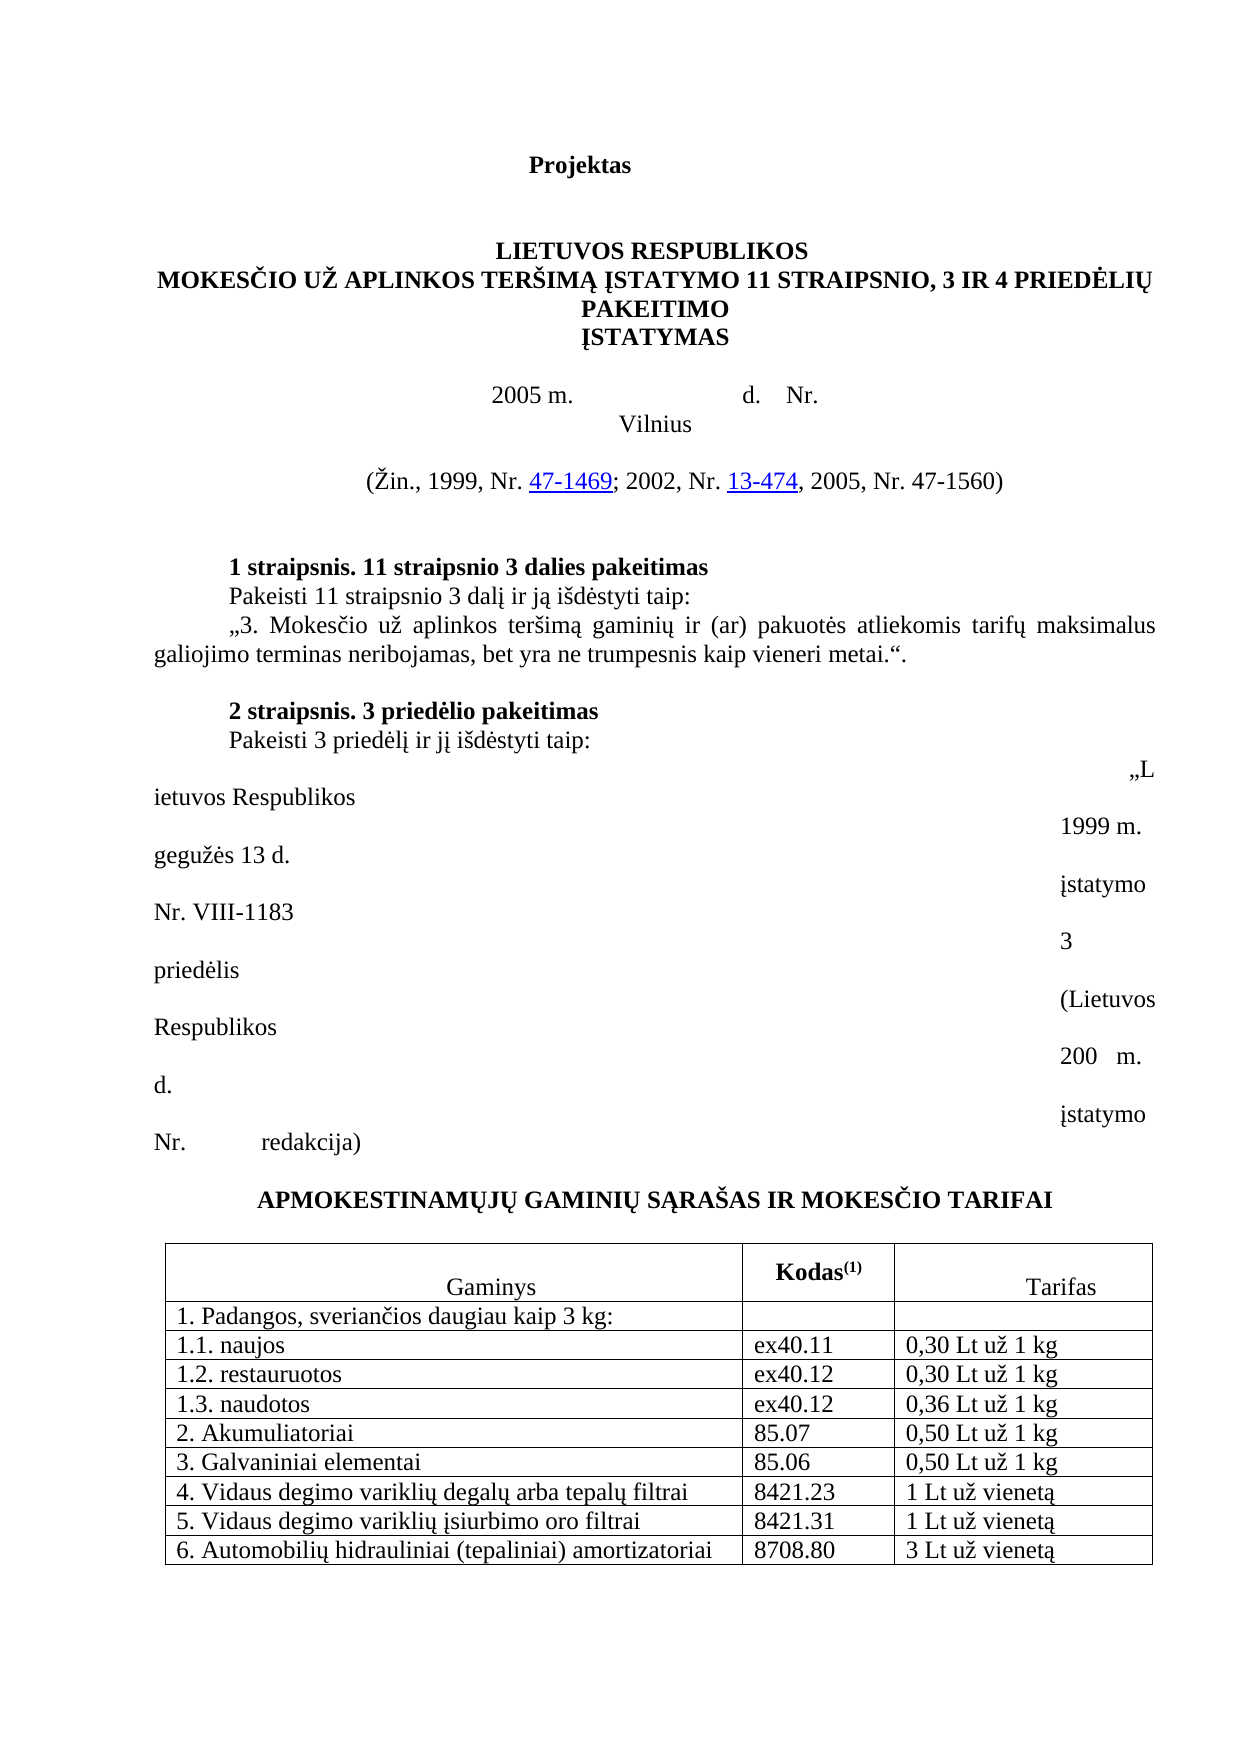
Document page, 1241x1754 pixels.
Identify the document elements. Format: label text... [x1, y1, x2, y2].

table_cell 1. Padangos, sveriančios daugiau kaip 3 kg: [166, 1302, 742, 1330]
table_cell ex40.11 [743, 1331, 894, 1359]
table_cell 85.06 [743, 1448, 894, 1476]
text Pakeisti 11 straipsnio 3 dalį ir ją išdėstyti taip: [153, 581, 1157, 610]
text (Lietuvos Respublikos [153, 984, 1157, 1041]
table_cell 0,30 Lt už 1 kg [895, 1360, 1152, 1388]
table_header Tarifas [895, 1244, 1152, 1301]
text įstatymo Nr. VIII-1183 [153, 869, 1157, 926]
table_cell 8421.23 [743, 1477, 894, 1505]
table_cell 8708.80 [743, 1536, 894, 1564]
text 2005 m. d. Nr. [153, 380, 1157, 409]
table_cell 1.3. naudotos [166, 1389, 742, 1418]
table_header Kodas(1) [743, 1244, 894, 1301]
table_cell ex40.12 [743, 1360, 894, 1388]
table_cell 1.1. naujos [166, 1331, 742, 1359]
table_cell 3 Lt už vienetą [895, 1536, 1152, 1564]
table_cell 4. Vidaus degimo variklių degalų arba tepalų filtrai [166, 1477, 742, 1505]
text 1999 m. gegužės 13 d. [153, 811, 1157, 869]
table_cell 8421.31 [743, 1506, 894, 1535]
table_cell 6. Automobilių hidrauliniai (tepaliniai) amortizatoriai [166, 1536, 742, 1564]
table_cell ex40.12 [743, 1389, 894, 1418]
table_cell 2. Akumuliatoriai [166, 1419, 742, 1447]
table_cell [743, 1302, 894, 1330]
text 3 priedėlis [153, 926, 1157, 984]
text įstatymo Nr. redakcija) [153, 1099, 1157, 1156]
text Pakeisti 3 priedėlį ir jį išdėstyti taip: [153, 725, 1157, 754]
table_cell [895, 1302, 1152, 1330]
text (Žin., 1999, Nr. 47-1469; 2002, Nr. 13-474, 2005, Nr. 47-1560) [153, 466, 1157, 495]
table_cell 85.07 [743, 1419, 894, 1447]
table_cell 0,36 Lt už 1 kg [895, 1389, 1152, 1418]
table_header Gaminys [166, 1244, 742, 1301]
table_cell 0,50 Lt už 1 kg [895, 1448, 1152, 1476]
table_cell 1.2. restauruotos [166, 1360, 742, 1388]
table_cell 1 Lt už vienetą [895, 1506, 1152, 1535]
text ĮSTATYMAS [153, 322, 1157, 351]
table_cell 0,50 Lt už 1 kg [895, 1419, 1152, 1447]
table_cell 3. Galvaniniai elementai [166, 1448, 742, 1476]
text 2 straipsnis. 3 priedėlio pakeitimas [153, 696, 1157, 725]
text „Lietuvos Respublikos [153, 754, 1157, 811]
table_cell 1 Lt už vienetą [895, 1477, 1152, 1505]
text APMOKESTINAMŲJŲ GAMINIŲ SĄRAŠAS IR MOKESČIO TARIFAI [153, 1185, 1157, 1214]
text Projektas [153, 150, 1157, 179]
text Vilnius [153, 409, 1157, 437]
text MOKESČIO UŽ APLINKOS TERŠIMĄ ĮSTATYMO 11 STRAIPSNIO, 3 IR 4 PRIEDĖLIŲ PAKEITIMO [153, 265, 1157, 322]
text LIETUVOS RESPUBLIKOS [153, 236, 1157, 265]
table_cell 0,30 Lt už 1 kg [895, 1331, 1152, 1359]
table_cell 5. Vidaus degimo variklių įsiurbimo oro filtrai [166, 1506, 742, 1535]
text 200 m. d. [153, 1041, 1157, 1099]
text „3. Mokesčio už aplinkos teršimą gaminių ir (ar) pakuotės atliekomis tarifų maksimalus galiojimo terminas neribojamas, bet yra ne trumpesnis kaip vieneri metai.“. [153, 610, 1157, 667]
text 1 straipsnis. 11 straipsnio 3 dalies pakeitimas [153, 552, 1157, 581]
